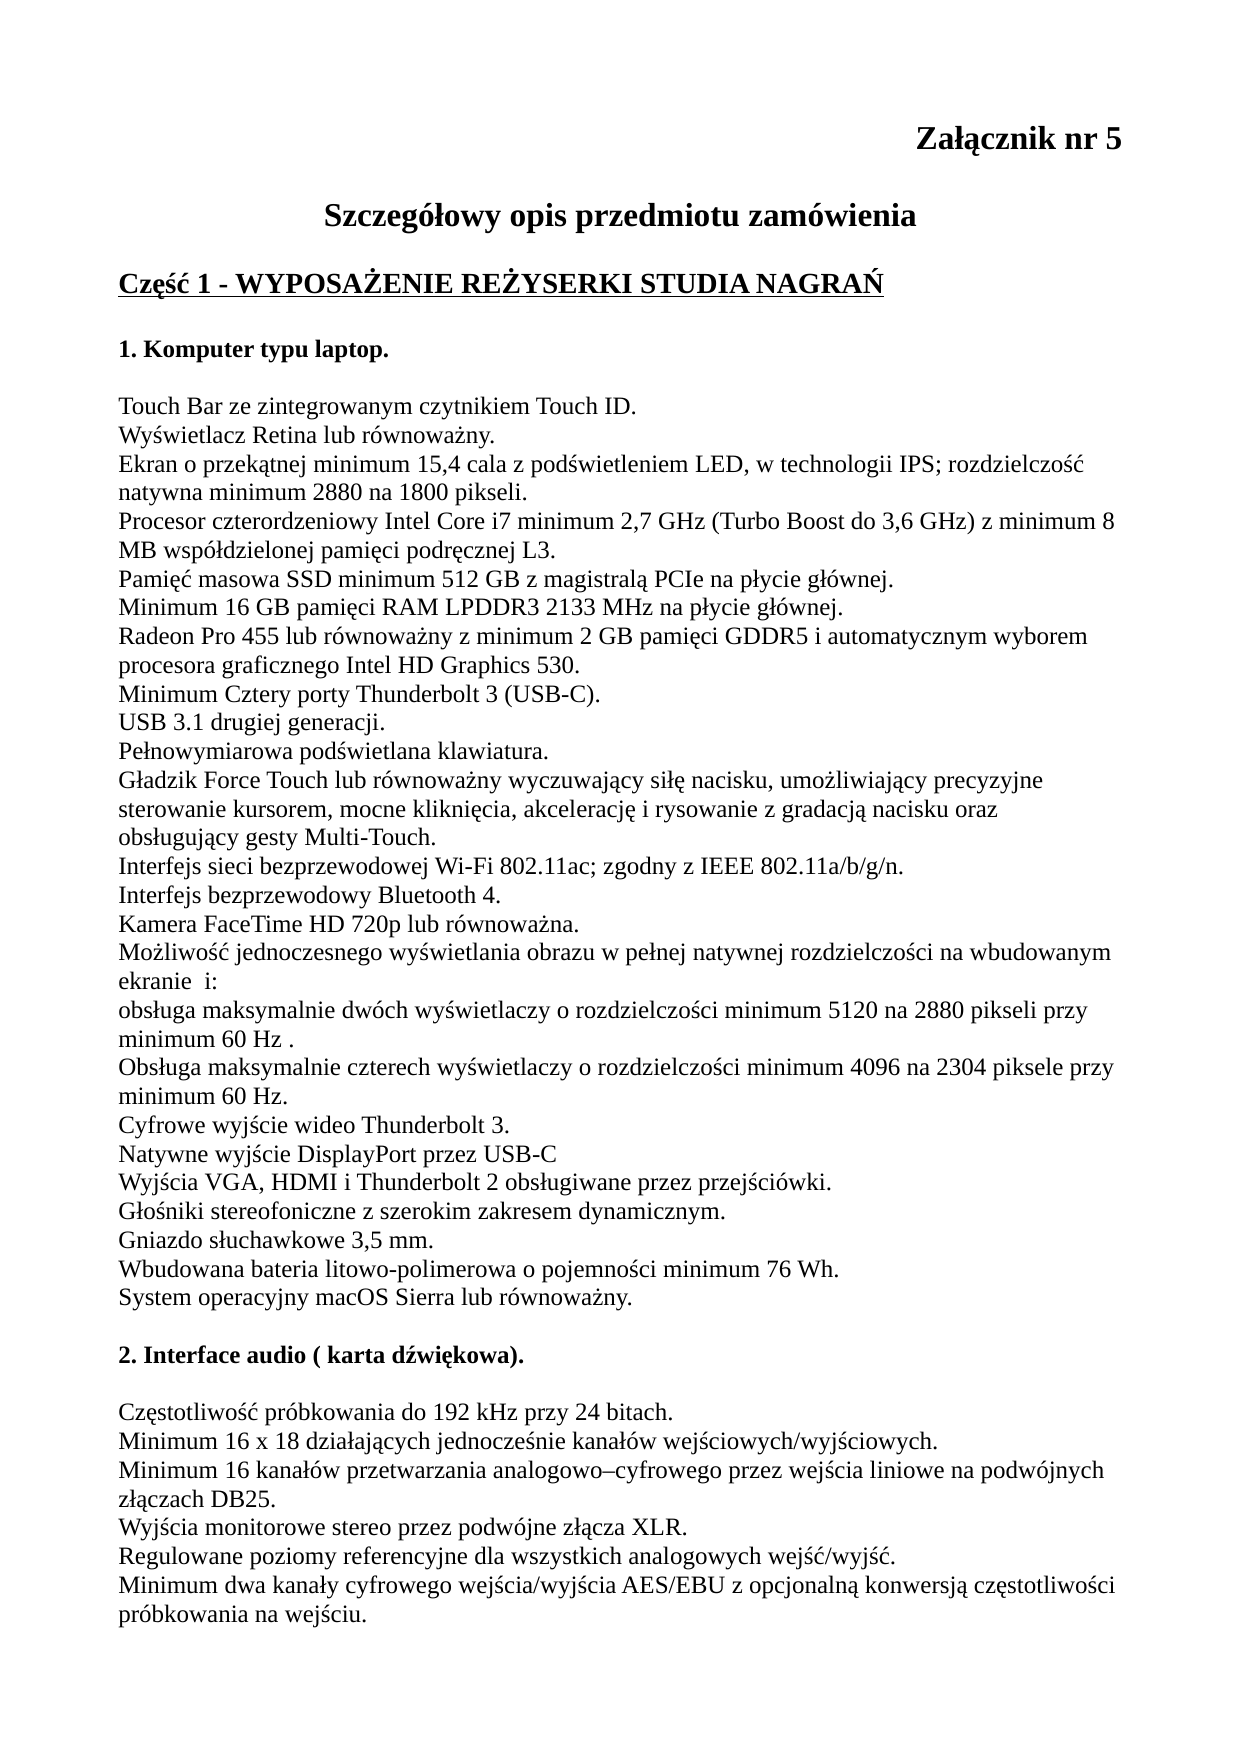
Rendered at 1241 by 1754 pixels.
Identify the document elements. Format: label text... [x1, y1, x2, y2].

text Cyfrowe wyjście wideo Thunderbolt 3. [118, 1110, 1122, 1139]
text Szczegółowy opis przedmiotu zamówienia [118, 195, 1122, 233]
text 1. Komputer typu laptop. [118, 334, 1122, 362]
text Interfejs bezprzewodowy Bluetooth 4. [118, 880, 1122, 909]
text Możliwość jednoczesnego wyświetlania obrazu w pełnej natywnej rozdzielczości na wbudowanym ekranie i: [118, 937, 1122, 995]
text Radeon Pro 455 lub równoważny z minimum 2 GB pamięci GDDR5 i automatycznym wyborem procesora graficznego Intel HD Graphics 530. [118, 621, 1122, 679]
text Kamera FaceTime HD 720p lub równoważna. [118, 909, 1122, 937]
text Częstotliwość próbkowania do 192 kHz przy 24 bitach. [118, 1397, 1122, 1426]
text Głośniki stereofoniczne z szerokim zakresem dynamicznym. [118, 1196, 1122, 1225]
text System operacyjny macOS Sierra lub równoważny. [118, 1282, 1122, 1311]
text Natywne wyjście DisplayPort przez USB‑C [118, 1139, 1122, 1167]
text Pamięć masowa SSD minimum 512 GB z magistralą PCIe na płycie głównej. [118, 564, 1122, 592]
text Wyjścia VGA, HDMI i Thunderbolt 2 obsługiwane przez przejściówki. [118, 1167, 1122, 1196]
text Wyświetlacz Retina lub równoważny. [118, 420, 1122, 449]
text Touch Bar ze zintegrowanym czytnikiem Touch ID. [118, 391, 1122, 420]
text Część 1 - WYPOSAŻENIE REŻYSERKI STUDIA NAGRAŃ [118, 267, 1122, 300]
text Gniazdo słuchawkowe 3,5 mm. [118, 1225, 1122, 1254]
text Minimum Cztery porty Thunderbolt 3 (USB-C). [118, 679, 1122, 707]
text Regulowane poziomy referencyjne dla wszystkich analogowych wejść/wyjść. [118, 1541, 1122, 1570]
text Procesor czterordzeniowy Intel Core i7 minimum 2,7 GHz (Turbo Boost do 3,6 GHz) z minimum 8 MB współdzielonej pamięci podręcznej L3. [118, 506, 1122, 564]
text Wyjścia monitorowe stereo przez podwójne złącza XLR. [118, 1512, 1122, 1541]
text Załącznik nr 5 [118, 118, 1122, 156]
text Obsługa maksymalnie czterech wyświetlaczy o rozdzielczości minimum 4096 na 2304 piksele przy minimum 60 Hz. [118, 1052, 1122, 1110]
text obsługa maksymalnie dwóch wyświetlaczy o rozdzielczości minimum 5120 na 2880 pikseli przy minimum 60 Hz . [118, 995, 1122, 1052]
text Ekran o przekątnej minimum 15,4 cala z podświetleniem LED, w technologii IPS; rozdzielczość natywna minimum 2880 na 1800 pikseli. [118, 449, 1122, 506]
text Minimum 16 GB pamięci RAM LPDDR3 2133 MHz na płycie głównej. [118, 592, 1122, 621]
text Minimum 16 kanałów przetwarzania analogowo–cyfrowego przez wejścia liniowe na podwójnych złączach DB25. [118, 1455, 1122, 1512]
text Interfejs sieci bezprzewodowej Wi‑Fi 802.11ac; zgodny z IEEE 802.11a/b/g/n. [118, 851, 1122, 880]
text Gładzik Force Touch lub równoważny wyczuwający siłę nacisku, umożliwiający precyzyjne sterowanie kursorem, mocne kliknięcia, akcelerację i rysowanie z gradacją nacisku oraz obsługujący gesty Multi‑Touch. [118, 765, 1122, 851]
text Pełnowymiarowa podświetlana klawiatura. [118, 736, 1122, 765]
text Minimum dwa kanały cyfrowego wejścia/wyjścia AES/EBU z opcjonalną konwersją częstotliwości próbkowania na wejściu. [118, 1570, 1122, 1627]
text Minimum 16 x 18 działających jednocześnie kanałów wejściowych/wyjściowych. [118, 1426, 1122, 1455]
text USB 3.1 drugiej generacji. [118, 707, 1122, 736]
text Wbudowana bateria litowo-polimerowa o pojemności minimum 76 Wh. [118, 1254, 1122, 1282]
text 2. Interface audio ( karta dźwiękowa). [118, 1340, 1122, 1369]
